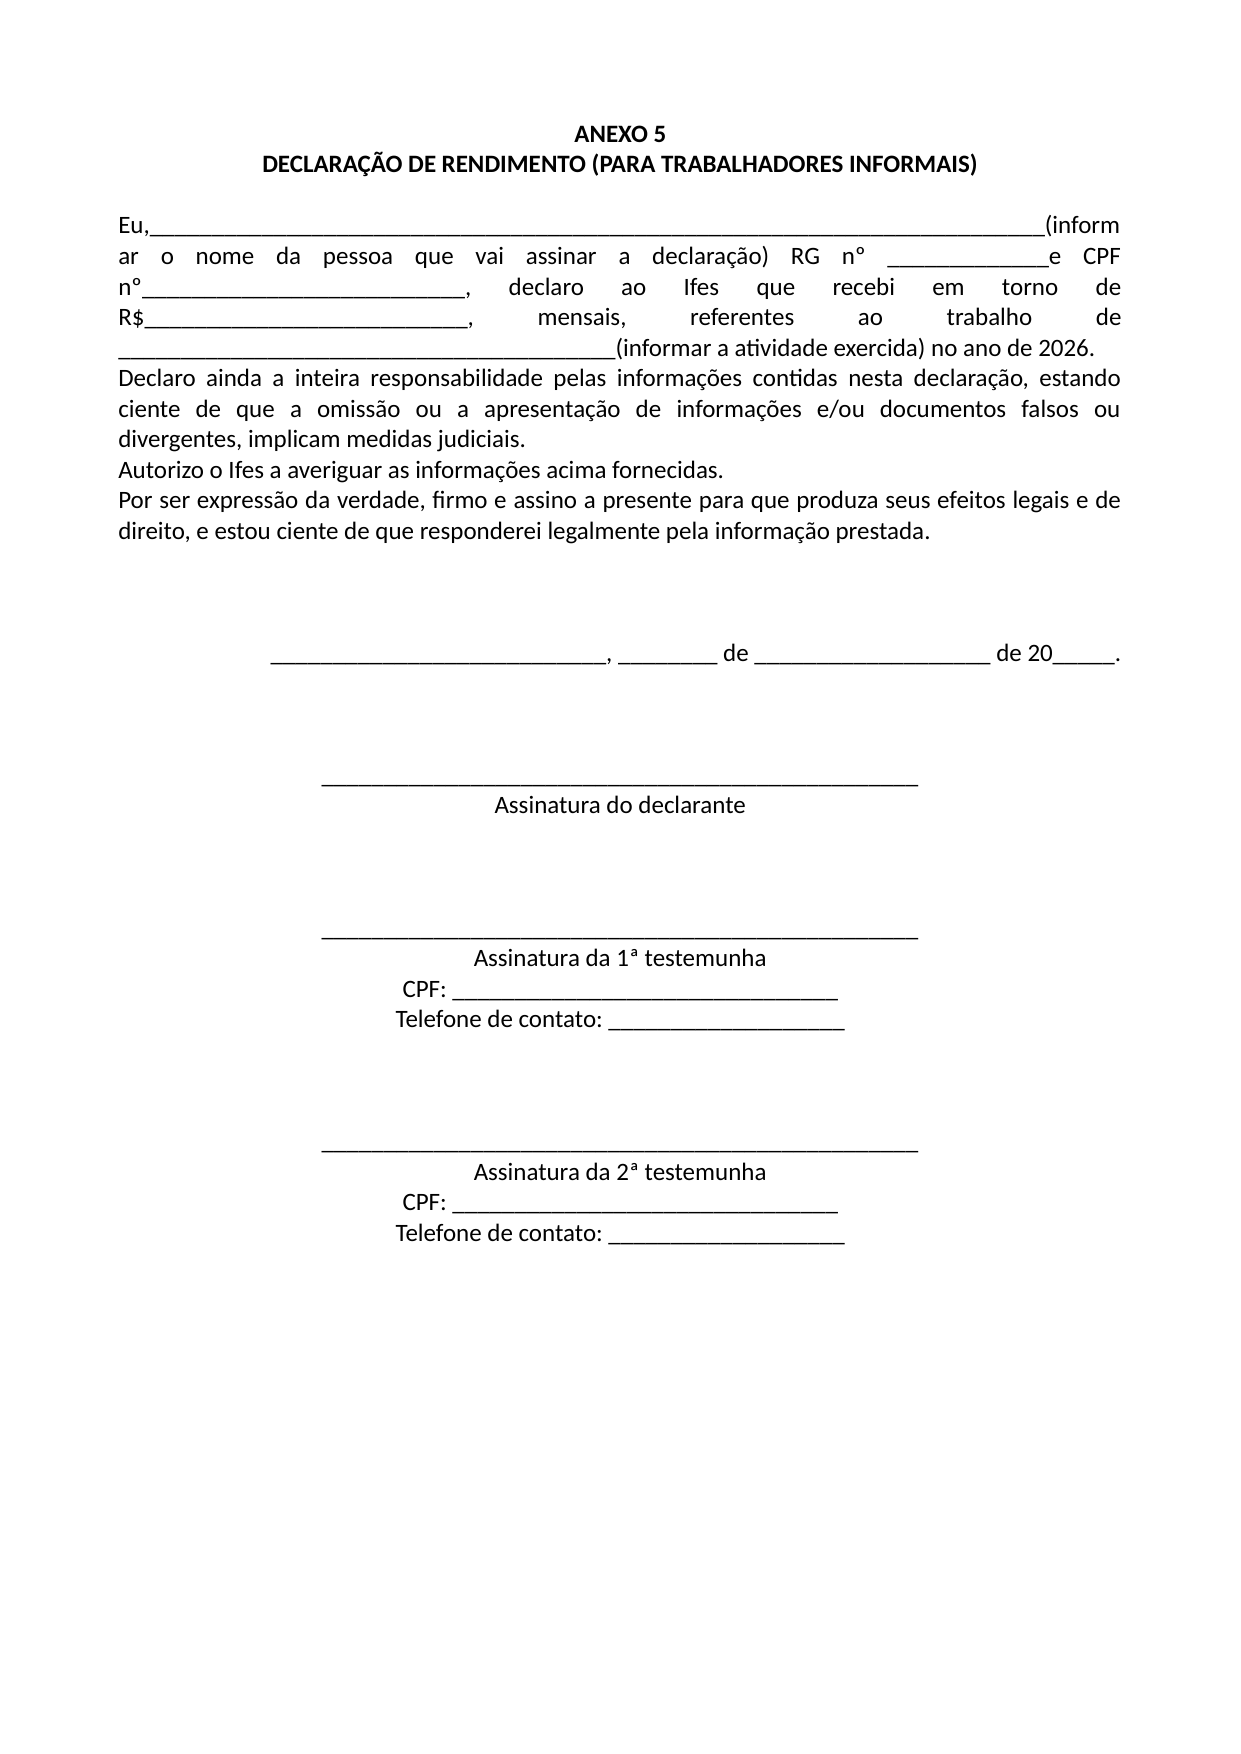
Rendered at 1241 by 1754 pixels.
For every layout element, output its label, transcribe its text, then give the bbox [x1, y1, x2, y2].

text ________________________________________________ [118, 759, 1122, 789]
text ________________________________________________ [118, 912, 1122, 942]
text Declaro ainda a inteira responsabilidade pelas informações contidas nesta declaração, estando ciente de que a omissão ou a apresentação de informações e/ou documentos falsos ou divergentes, implicam medidas judiciais. [118, 362, 1122, 454]
text Assinatura da 1ª testemunha [118, 942, 1122, 973]
text ________________________________________________ [118, 1125, 1122, 1156]
text DECLARAÇÃO DE RENDIMENTO (PARA TRABALHADORES INFORMAIS) [118, 149, 1122, 179]
text ANEXO 5 [118, 118, 1122, 149]
text CPF: _______________________________ [118, 973, 1122, 1003]
text Telefone de contato: ___________________ [118, 1003, 1122, 1034]
text Telefone de contato: ___________________ [118, 1217, 1122, 1247]
text Assinatura do declarante [118, 789, 1122, 820]
text Assinatura da 2ª testemunha [118, 1156, 1122, 1186]
text CPF: _______________________________ [118, 1186, 1122, 1217]
text Por ser expressão da verdade, firmo e assino a presente para que produza seus efeitos legais e de direito, e estou ciente de que responderei legalmente pela informação prestada. [118, 484, 1122, 545]
text Autorizo o Ifes a averiguar as informações acima fornecidas. [118, 454, 1122, 484]
text ___________________________, ________ de ___________________ de 20_____. [118, 637, 1122, 667]
text Eu,________________________________________________________________________(informar o nome da pessoa que vai assinar a declaração) RG nº _____________e CPF nº__________________________, declaro ao Ifes que recebi em torno de R$__________________________, mensais, referentes ao trabalho de ________________________________________(informar a atividade exercida) no ano de 2026. [118, 210, 1122, 362]
